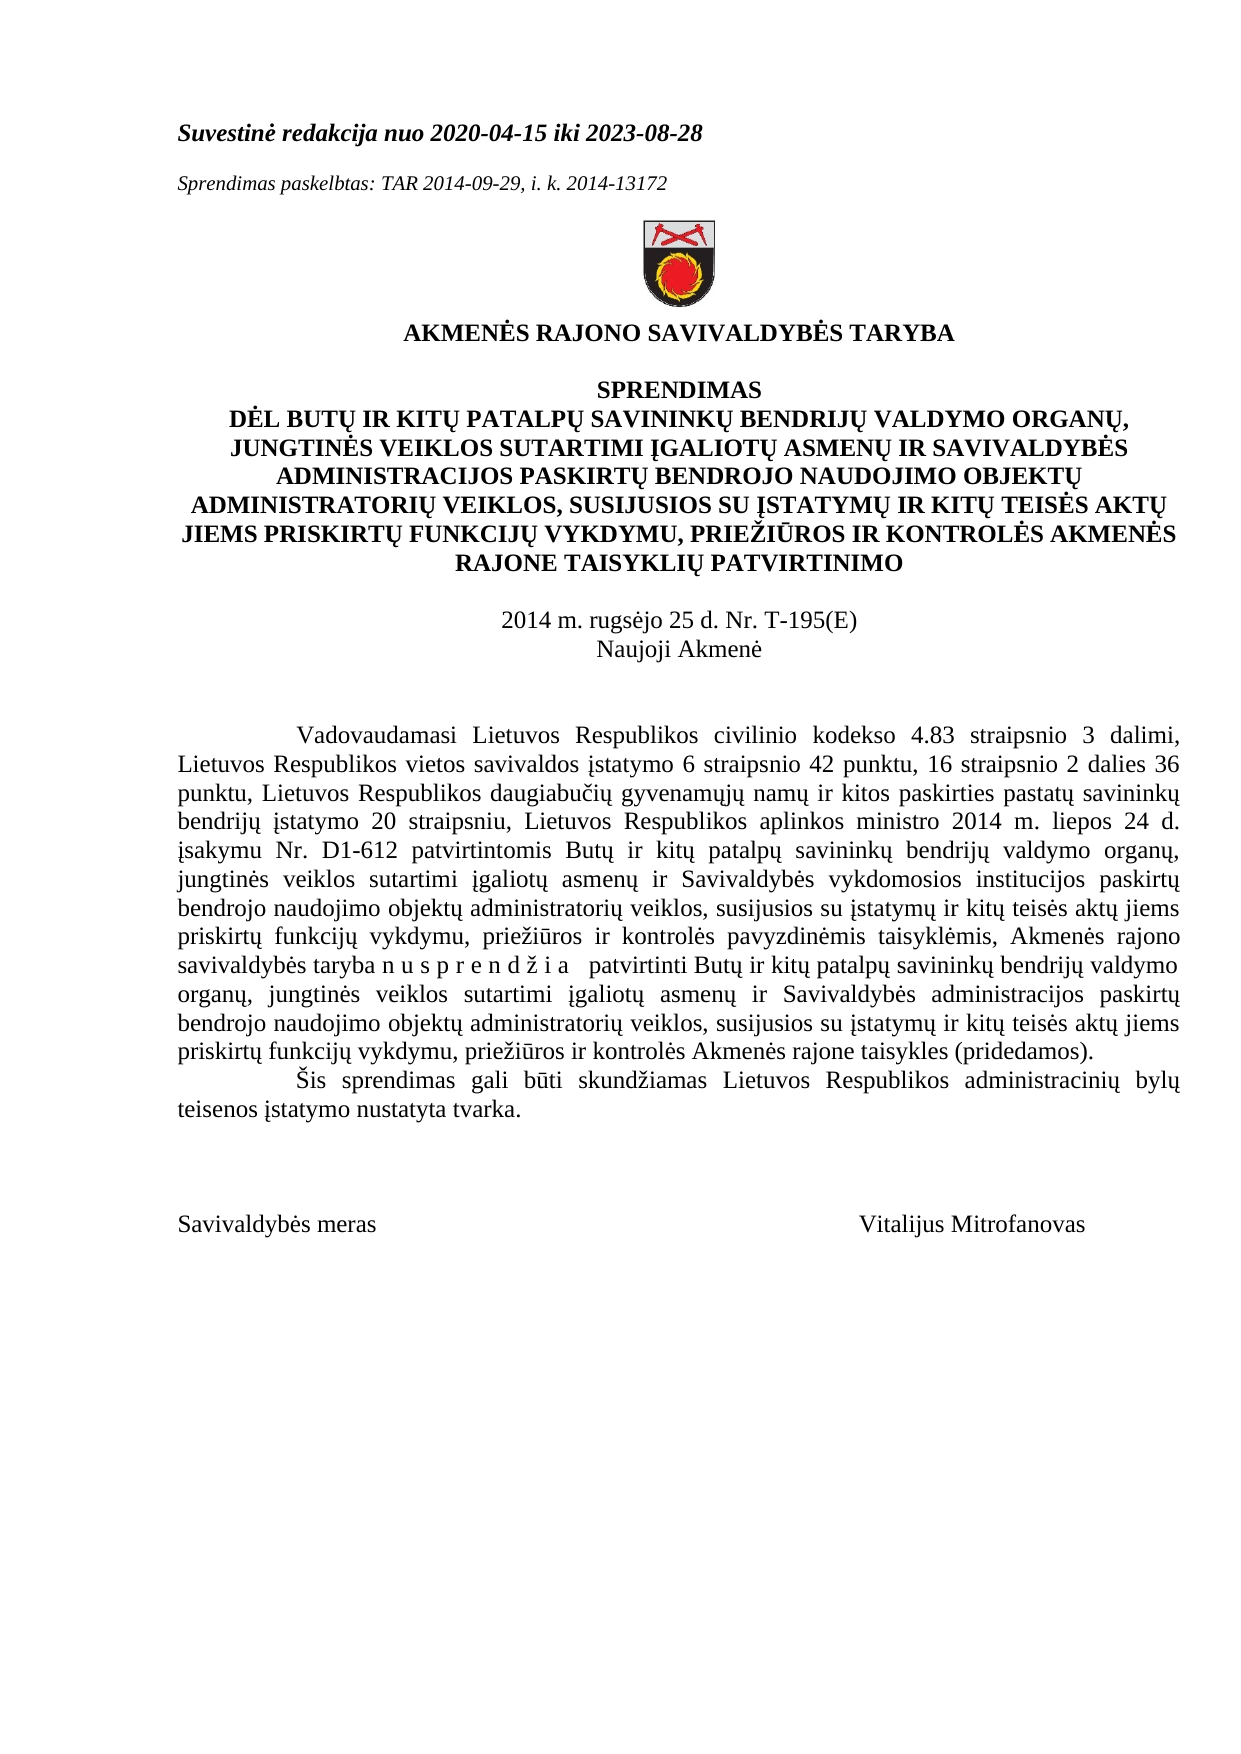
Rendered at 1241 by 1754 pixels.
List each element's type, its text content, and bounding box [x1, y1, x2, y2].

text Naujoji Akmenė [177, 634, 1181, 663]
text SPRENDIMAS [177, 375, 1181, 404]
text 2014 m. rugsėjo 25 d. Nr. T-195(E) [177, 605, 1181, 634]
text DĖL BUTŲ IR KITŲ PATALPŲ SAVININKŲ BENDRIJŲ VALDYMO ORGANŲ, JUNGTINĖS VEIKLOS SUTARTIMI ĮGALIOTŲ ASMENŲ IR SAVIVALDYBĖS ADMINISTRACIJOS PASKIRTŲ BENDROJO NAUDOJIMO OBJEKTŲ ADMINISTRATORIŲ VEIKLOS, SUSIJUSIOS SU ĮSTATYMŲ IR KITŲ TEISĖS AKTŲ JIEMS PRISKIRTŲ FUNKCIJŲ VYKDYMU, PRIEŽIŪROS IR KONTROLĖS AKMENĖS RAJONE TAISYKLIŲ PATVIRTINIMO [177, 404, 1181, 576]
text Sprendimas paskelbtas: TAR 2014-09-29, i. k. 2014-13172 [177, 171, 1181, 195]
text Vadovaudamasi Lietuvos Respublikos civilinio kodekso 4.83 straipsnio 3 dalimi, Lietuvos Respublikos vietos savivaldos įstatymo 6 straipsnio 42 punktu, 16 straipsnio 2 dalies 36 punktu, Lietuvos Respublikos daugiabučių gyvenamųjų namų ir kitos paskirties pastatų savininkų bendrijų įstatymo 20 straipsniu, Lietuvos Respublikos aplinkos ministro 2014 m. liepos 24 d. įsakymu Nr. D1-612 patvirtintomis Butų ir kitų patalpų savininkų bendrijų valdymo organų, jungtinės veiklos sutartimi įgaliotų asmenų ir Savivaldybės vykdomosios institucijos paskirtų bendrojo naudojimo objektų administratorių veiklos, susijusios su įstatymų ir kitų teisės aktų jiems priskirtų funkcijų vykdymu, priežiūros ir kontrolės pavyzdinėmis taisyklėmis, Akmenės rajono savivaldybės taryba n u s p r e n d ž i a patvirtinti Butų ir kitų patalpų savininkų bendrijų valdymo organų, jungtinės veiklos sutartimi įgaliotų asmenų ir Savivaldybės administracijos paskirtų bendrojo naudojimo objektų administratorių veiklos, susijusios su įstatymų ir kitų teisės aktų jiems priskirtų funkcijų vykdymu, priežiūros ir kontrolės Akmenės rajone taisykles (pridedamos). [177, 720, 1181, 1065]
text Suvestinė redakcija nuo 2020-04-15 iki 2023-08-28 [177, 118, 1181, 147]
text Savivaldybės meras Vitalijus Mitrofanovas [177, 1209, 1181, 1238]
text AKMENĖS RAJONO SAVIVALDYBĖS TARYBA [177, 318, 1181, 346]
text Šis sprendimas gali būti skundžiamas Lietuvos Respublikos administracinių bylų teisenos įstatymo nustatyta tvarka. [177, 1065, 1181, 1123]
